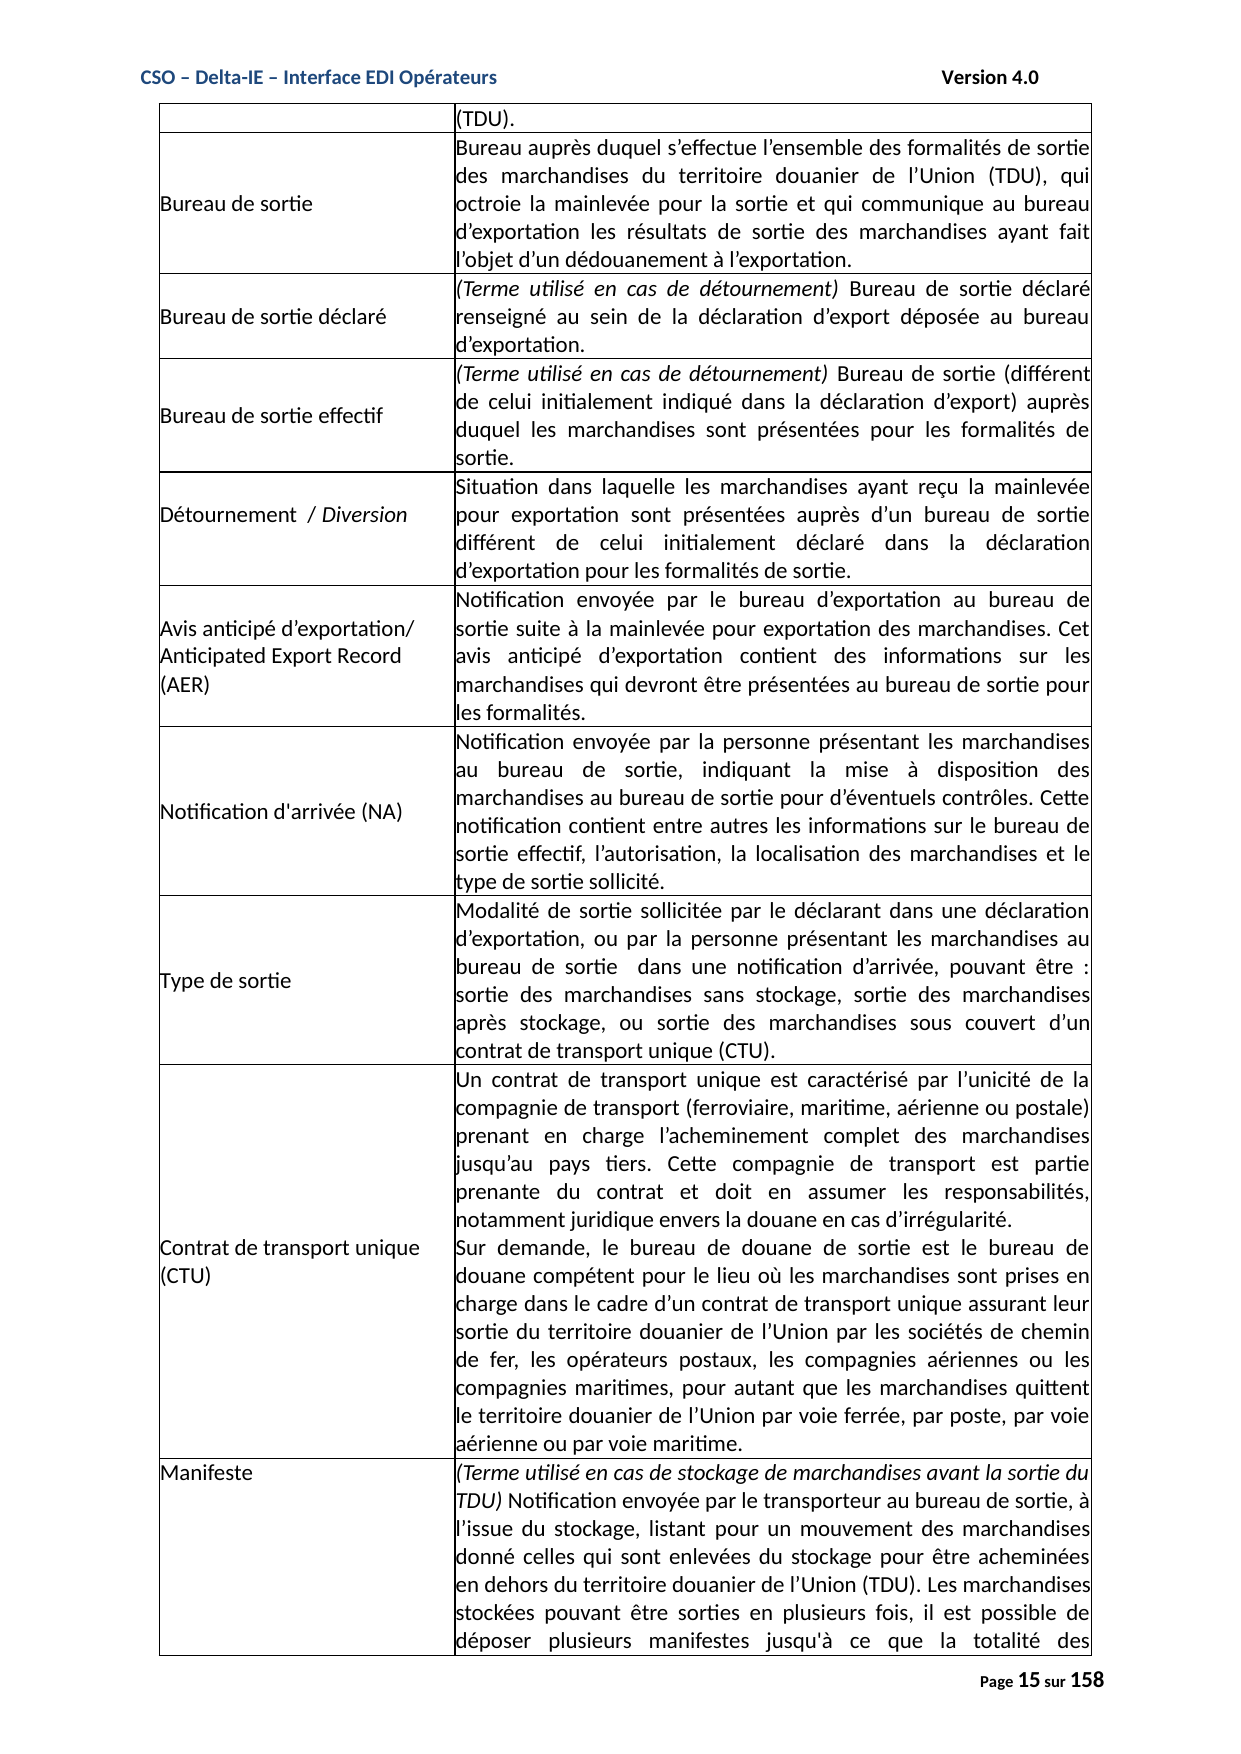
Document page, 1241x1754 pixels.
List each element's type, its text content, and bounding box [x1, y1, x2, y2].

table_cell Détournement / Diversion [160, 473, 454, 584]
table_cell (Terme utilisé en cas de détournement) Bureau de sortie (différent de celui initialement indiqué dans la déclaration d’export) auprès duquel les marchandises sont présentées pour les formalités de sortie. [456, 359, 1091, 471]
table_cell Bureau auprès duquel s’effectue l’ensemble des formalités de sortie des marchandises du territoire douanier de l’Union (TDU), qui octroie la mainlevée pour la sortie et qui communique au bureau d’exportation les résultats de sortie des marchandises ayant fait l’objet d’un dédouanement à l’exportation. [456, 133, 1091, 273]
table_cell Type de sortie [160, 896, 454, 1064]
table_cell Bureau de sortie déclaré [160, 274, 454, 358]
table_cell Notification envoyée par le bureau d’exportation au bureau de sortie suite à la mainlevée pour exportation des marchandises. Cet avis anticipé d’exportation contient des informations sur les marchandises qui devront être présentées au bureau de sortie pour les formalités. [456, 586, 1091, 726]
table_cell Modalité de sortie sollicitée par le déclarant dans une déclaration d’exportation, ou par la personne présentant les marchandises au bureau de sortie dans une notification d’arrivée, pouvant être : sortie des marchandises sans stockage, sortie des marchandises après stockage, ou sortie des marchandises sous couvert d’un contrat de transport unique (CTU). [456, 896, 1091, 1064]
table_cell (TDU). [456, 104, 1091, 132]
table_cell Bureau de sortie [160, 133, 454, 273]
table_cell Notification d'arrivée (NA) [160, 727, 454, 895]
table_cell Manifeste [160, 1459, 454, 1654]
table_cell Avis anticipé d’exportation/ Anticipated Export Record (AER) [160, 586, 454, 726]
table_cell [160, 104, 454, 132]
table_cell (Terme utilisé en cas de détournement) Bureau de sortie déclaré renseigné au sein de la déclaration d’export déposée au bureau d’exportation. [456, 274, 1091, 358]
table_cell Situation dans laquelle les marchandises ayant reçu la mainlevée pour exportation sont présentées auprès d’un bureau de sortie différent de celui initialement déclaré dans la déclaration d’exportation pour les formalités de sortie. [456, 473, 1091, 584]
table_cell (Terme utilisé en cas de stockage de marchandises avant la sortie du TDU) Notification envoyée par le transporteur au bureau de sortie, à l’issue du stockage, listant pour un mouvement des marchandises donné celles qui sont enlevées du stockage pour être acheminées en dehors du territoire douanier de l’Union (TDU). Les marchandises stockées pouvant être sorties en plusieurs fois, il est possible de déposer plusieurs manifestes jusqu'à ce que la totalité des [456, 1459, 1091, 1654]
table_cell Un contrat de transport unique est caractérisé par l’unicité de la compagnie de transport (ferroviaire, maritime, aérienne ou postale) prenant en charge l’acheminement complet des marchandises jusqu’au pays tiers. Cette compagnie de transport est partie prenante du contrat et doit en assumer les responsabilités, notamment juridique envers la douane en cas d’irrégularité. Sur demande, le bureau de douane de sortie est le bureau de douane compétent pour le lieu où les marchandises sont prises en charge dans le cadre d’un contrat de transport unique assurant leur sortie du territoire douanier de l’Union par les sociétés de chemin de fer, les opérateurs postaux, les compagnies aériennes ou les compagnies maritimes, pour autant que les marchandises quittent le territoire douanier de l’Union par voie ferrée, par poste, par voie aérienne ou par voie maritime. [456, 1065, 1091, 1457]
table_cell Bureau de sortie effectif [160, 359, 454, 471]
table_cell Contrat de transport unique (CTU) [160, 1065, 454, 1457]
table_cell Notification envoyée par la personne présentant les marchandises au bureau de sortie, indiquant la mise à disposition des marchandises au bureau de sortie pour d’éventuels contrôles. Cette notification contient entre autres les informations sur le bureau de sortie effectif, l’autorisation, la localisation des marchandises et le type de sortie sollicité. [456, 727, 1091, 895]
